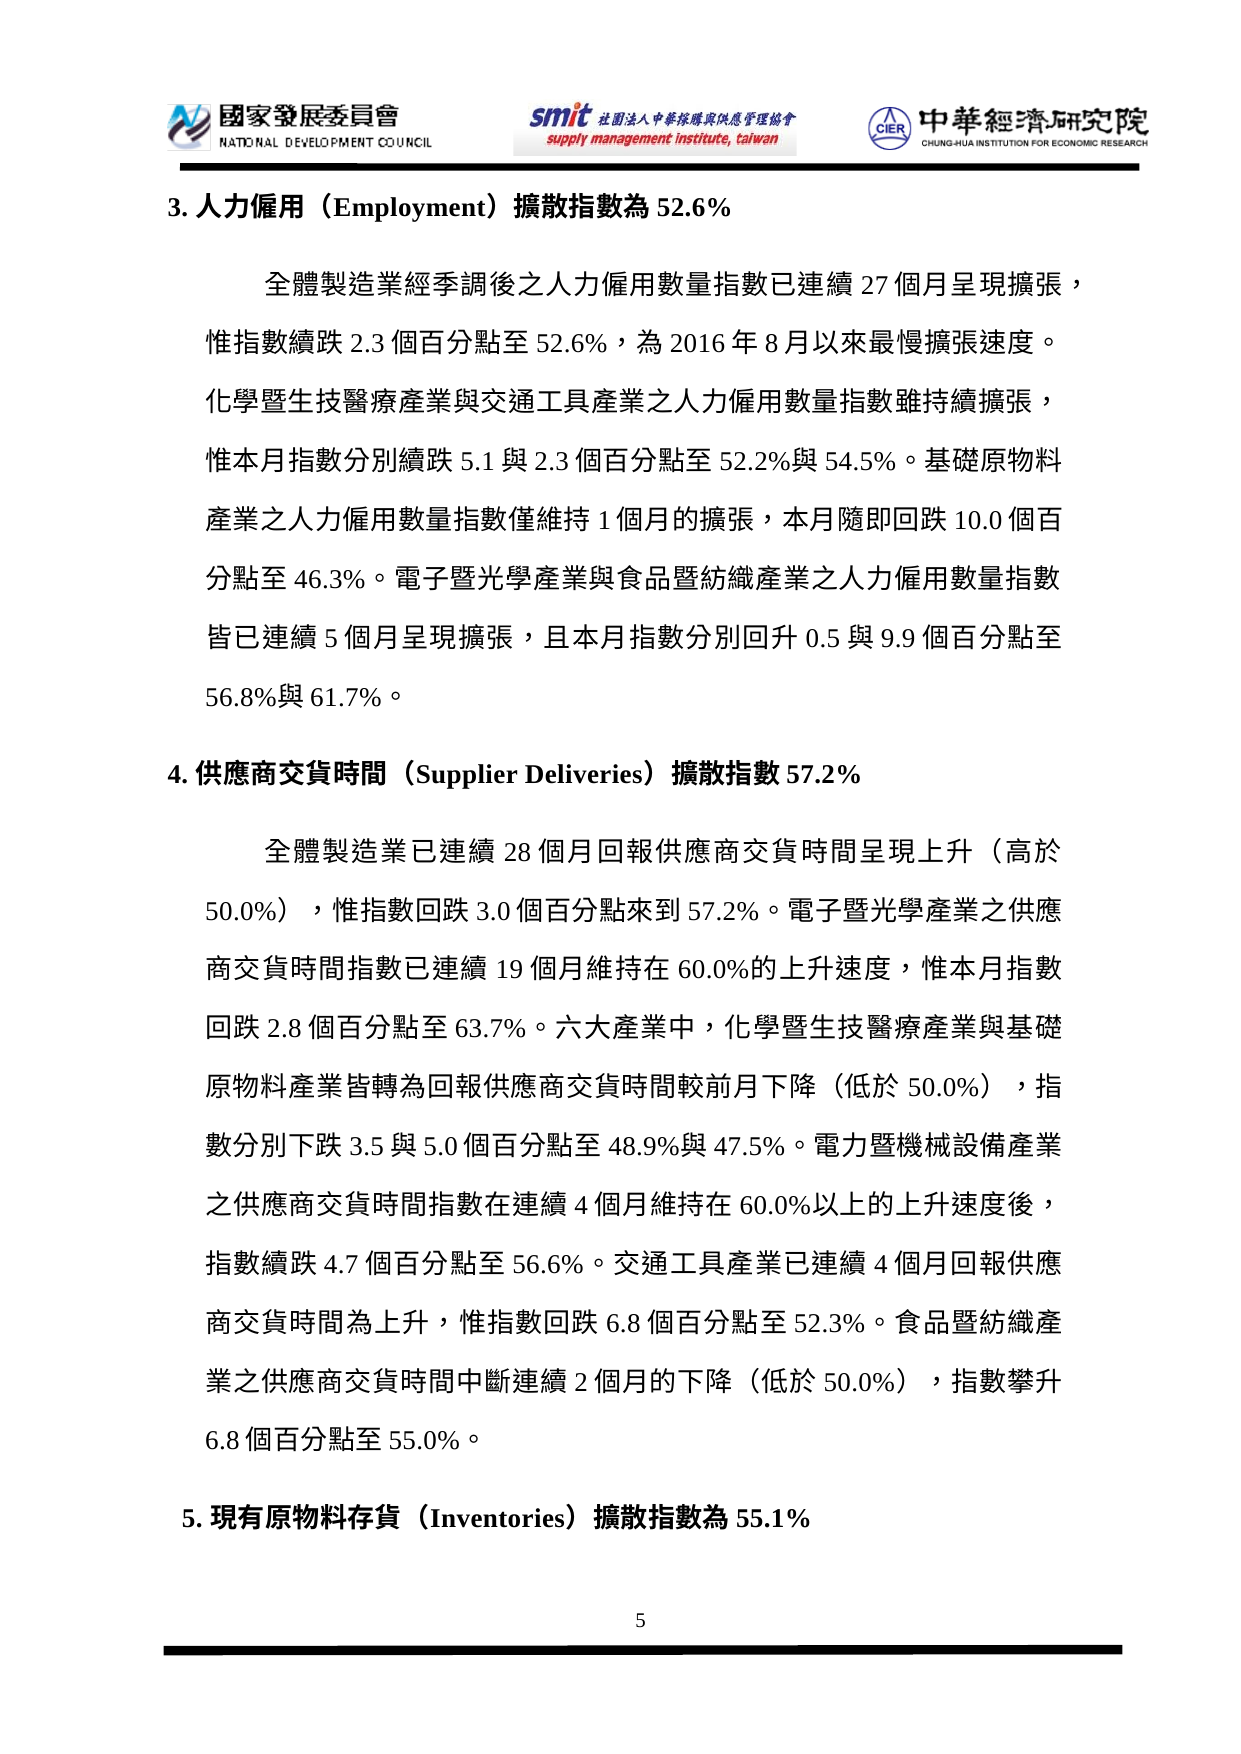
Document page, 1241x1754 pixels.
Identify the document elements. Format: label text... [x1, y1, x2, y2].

text 全體製造業經季調後之人力僱用數量指數已連續27個月呈現擴張，惟指數續跌2.3個百分點至52.6%，為2016年8月以來最慢擴張速度。化學暨生技醫療產業與交通工具產業之人力僱用數量指數雖持續擴張，惟本月指數分別續跌5.1與2.3個百分點至52.2%與54.5%。基礎原物料產業之人力僱用數量指數僅維持1個月的擴張，本月隨即回跌10.0個百分點至46.3%。電子暨光學產業與食品暨紡織產業之人力僱用數量指數皆已連續5個月呈現擴張，且本月指數分別回升0.5與9.9個百分點至56.8%與61.7%。 [205, 263, 1063, 714]
text 全體製造業已連續28個月回報供應商交貨時間呈現上升（高於50.0%），惟指數回跌3.0個百分點來到57.2%。電子暨光學產業之供應商交貨時間指數已連續19個月維持在60.0%的上升速度，惟本月指數回跌2.8個百分點至63.7%。六大產業中，化學暨生技醫療產業與基礎原物料產業皆轉為回報供應商交貨時間較前月下降（低於50.0%），指數分別下跌3.5與5.0個百分點至48.9%與47.5%。電力暨機械設備產業之供應商交貨時間指數在連續4個月維持在60.0%以上的上升速度後，指數續跌4.7個百分點至56.6%。交通工具產業已連續4個月回報供應商交貨時間為上升，惟指數回跌6.8個百分點至52.3%。食品暨紡織產業之供應商交貨時間中斷連續2個月的下降（低於50.0%），指數攀升6.8個百分點至55.0%。 [205, 830, 1063, 1458]
picture [853, 90, 1162, 167]
text 5. 現有原物料存貨（Inventories）擴散指數為55.1% [167, 1496, 1063, 1535]
text 3. 人力僱用（Employment）擴散指數為52.6% [167, 185, 1083, 224]
picture [513, 99, 797, 156]
picture [167, 92, 457, 168]
text 4. 供應商交貨時間（Supplier Deliveries）擴散指數57.2% [167, 752, 1083, 791]
